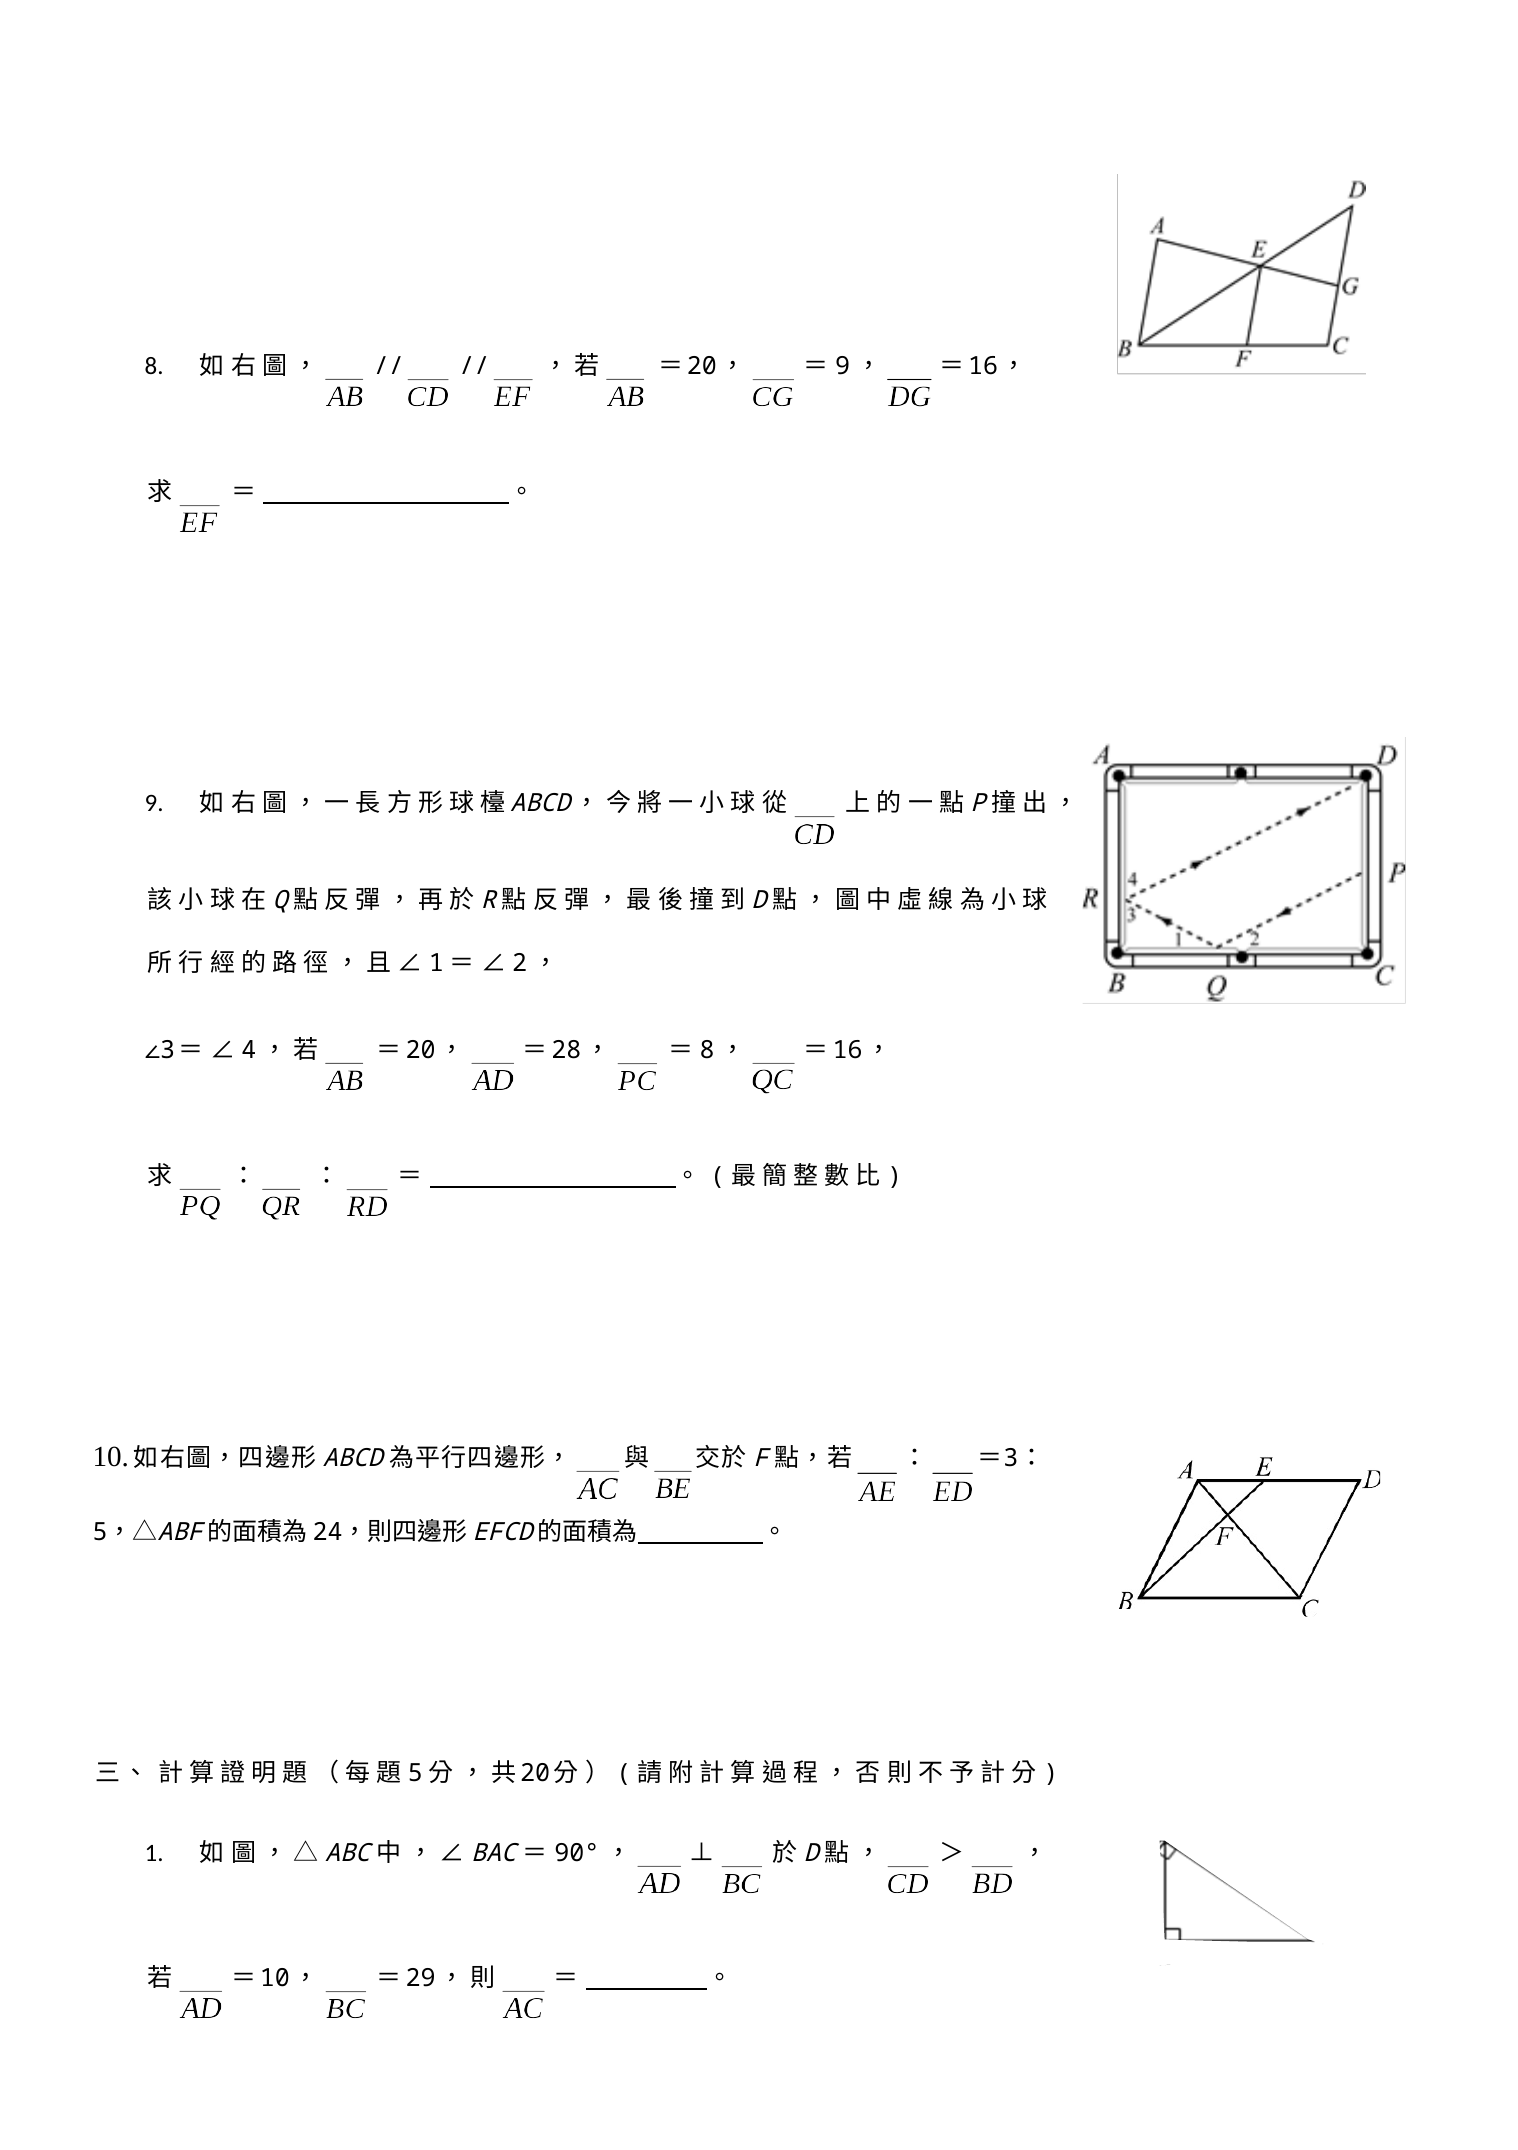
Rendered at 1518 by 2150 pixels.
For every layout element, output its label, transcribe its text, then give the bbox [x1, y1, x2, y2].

text ∠3＝∠4，若＝20，＝28，＝8，＝16， [142, 981, 1074, 1106]
list 如右圖，四邊形ABCD為平行四邊形，與交於F點，若：＝3：5，△ABF的面積為24，則四邊形EFCD的面積為 。 [92, 1438, 1045, 1548]
text 三、計算證明題（每題5分，共20分）(請附計算過程，否則不予計分) [92, 1718, 1426, 1781]
list 如右圖，一長方形球檯ABCD，今將一小球從上的一點P撞出，該小球在Q點反彈，再於R點反彈，最後撞到D點，圖中虛線為小球所行經的路徑，且∠1＝∠2， [142, 731, 1074, 981]
text 求＝ 。 [142, 419, 1426, 544]
text 求：：＝ 。(最簡整數比) [142, 1106, 1074, 1231]
list 如圖，△ABC中，∠BAC＝90°，⊥於D點，＞， [142, 1781, 1426, 1906]
list 如右圖，////，若＝20，＝9，＝16， [142, 294, 1426, 419]
text 若＝10，＝29，則＝ 。 [142, 1906, 1426, 2031]
